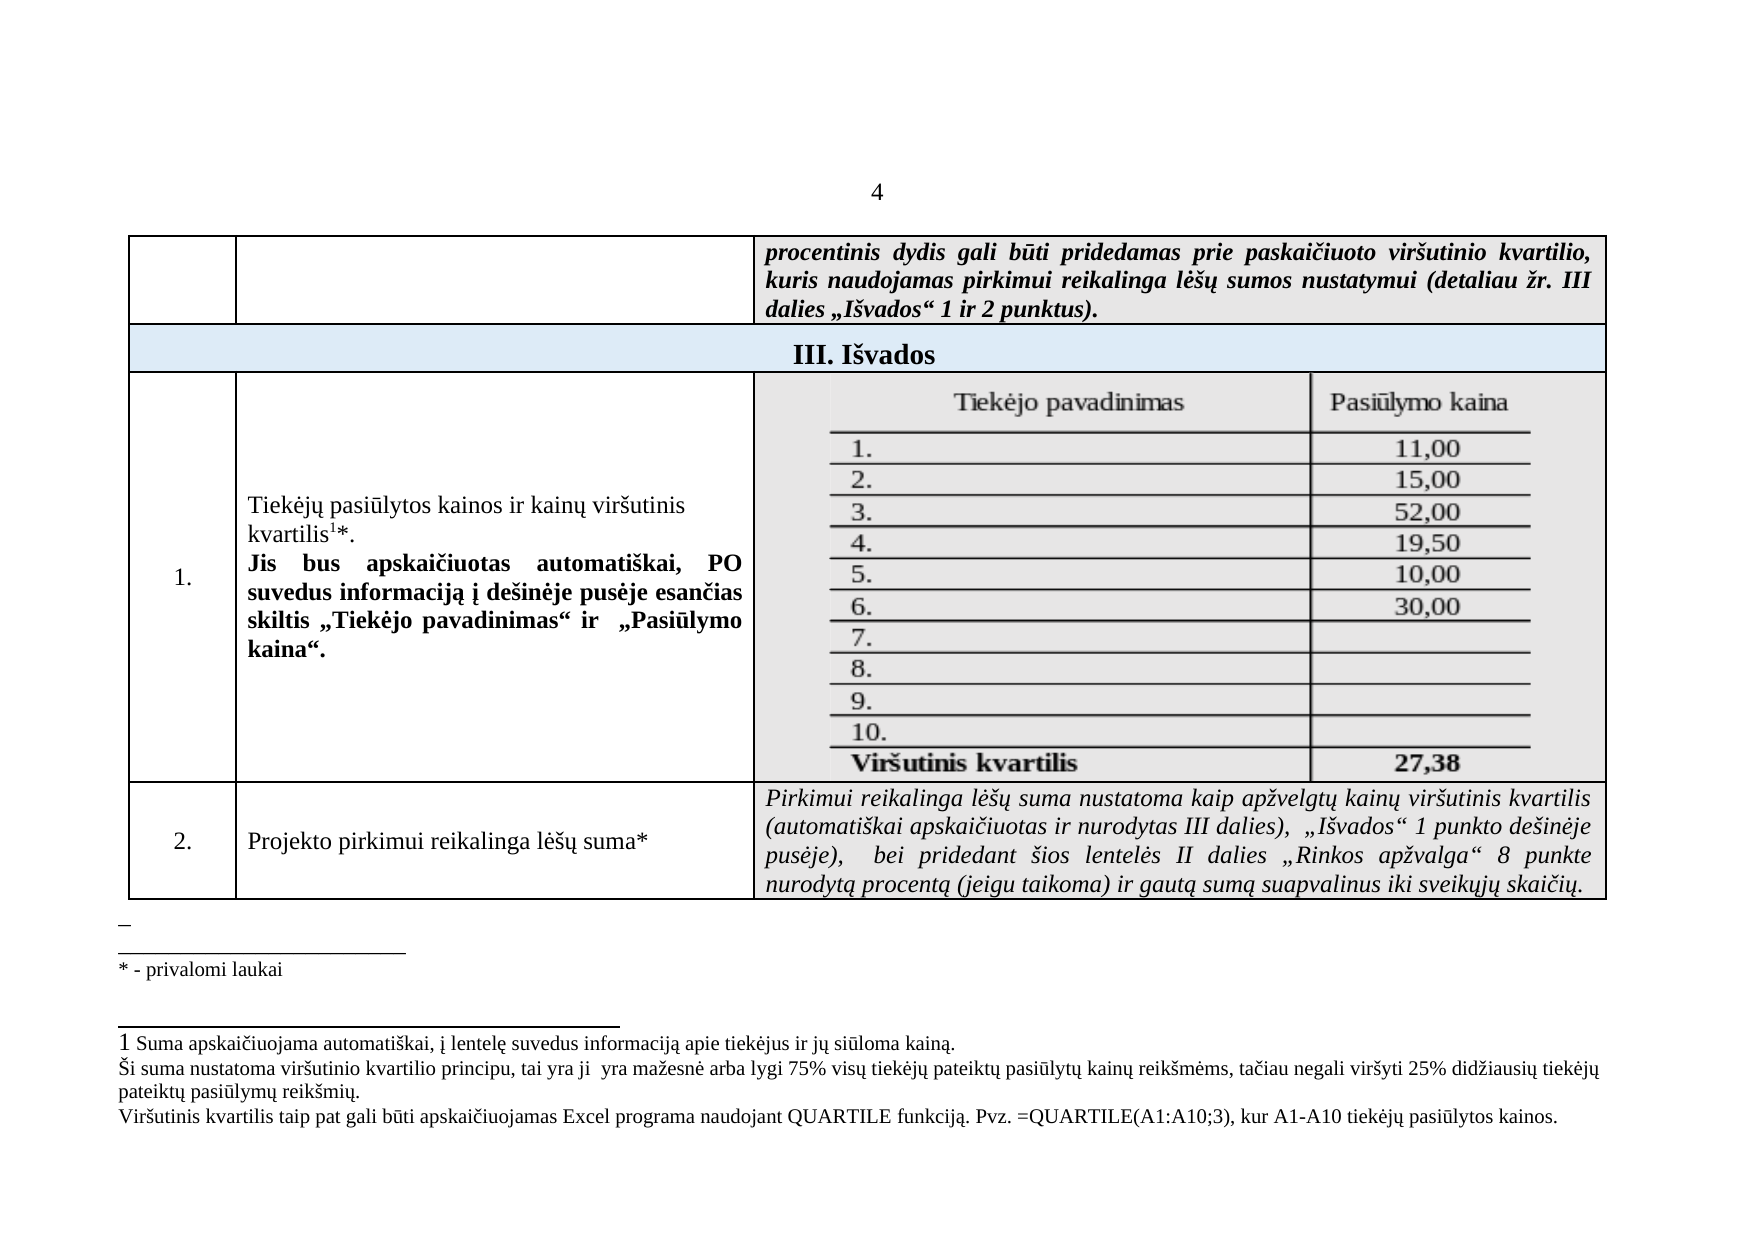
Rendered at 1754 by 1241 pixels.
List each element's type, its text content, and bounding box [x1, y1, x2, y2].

table_cell procentinis dydis gali būti pridedamas prie paskaičiuoto viršutinio kvartilio, kuris naudojamas pirkimui reikalinga lėšų sumos nustatymui (detaliau žr. III dalies „Išvados“ 1 ir 2 punktus). [755, 237, 1605, 323]
table_cell [237, 237, 753, 323]
text _______________________ [118, 928, 1636, 957]
table_cell 1. [130, 373, 235, 781]
table_cell [1531, 373, 1605, 781]
table_cell Tiekėjų pasiūlytos kainos ir kainų viršutinis kvartilis*. Jis bus apskaičiuotas automatiškai, PO suvedus informaciją į dešinėje pusėje esančias skiltis „Tiekėjo pavadinimas“ ir „Pasiūlymo kaina“. [237, 373, 753, 781]
table_cell Projekto pirkimui reikalinga lėšų suma* [237, 783, 753, 898]
table_cell [755, 373, 830, 781]
table_cell III. Išvados [130, 325, 1605, 371]
table_cell Pirkimui reikalinga lėšų suma nustatoma kaip apžvelgtų kainų viršutinis kvartilis (automatiškai apskaičiuotas ir nurodytas III dalies), „Išvados“ 1 punkto dešinėje pusėje), bei pridedant šios lentelės II dalies „Rinkos apžvalga“ 8 punkte nurodytą procentą (jeigu taikoma) ir gautą sumą suapvalinus iki sveikųjų skaičių. [755, 783, 1605, 898]
table_cell 2. [130, 783, 235, 898]
table_cell [130, 237, 235, 323]
text _ [118, 900, 1636, 928]
text * - privalomi laukai [118, 957, 1636, 981]
